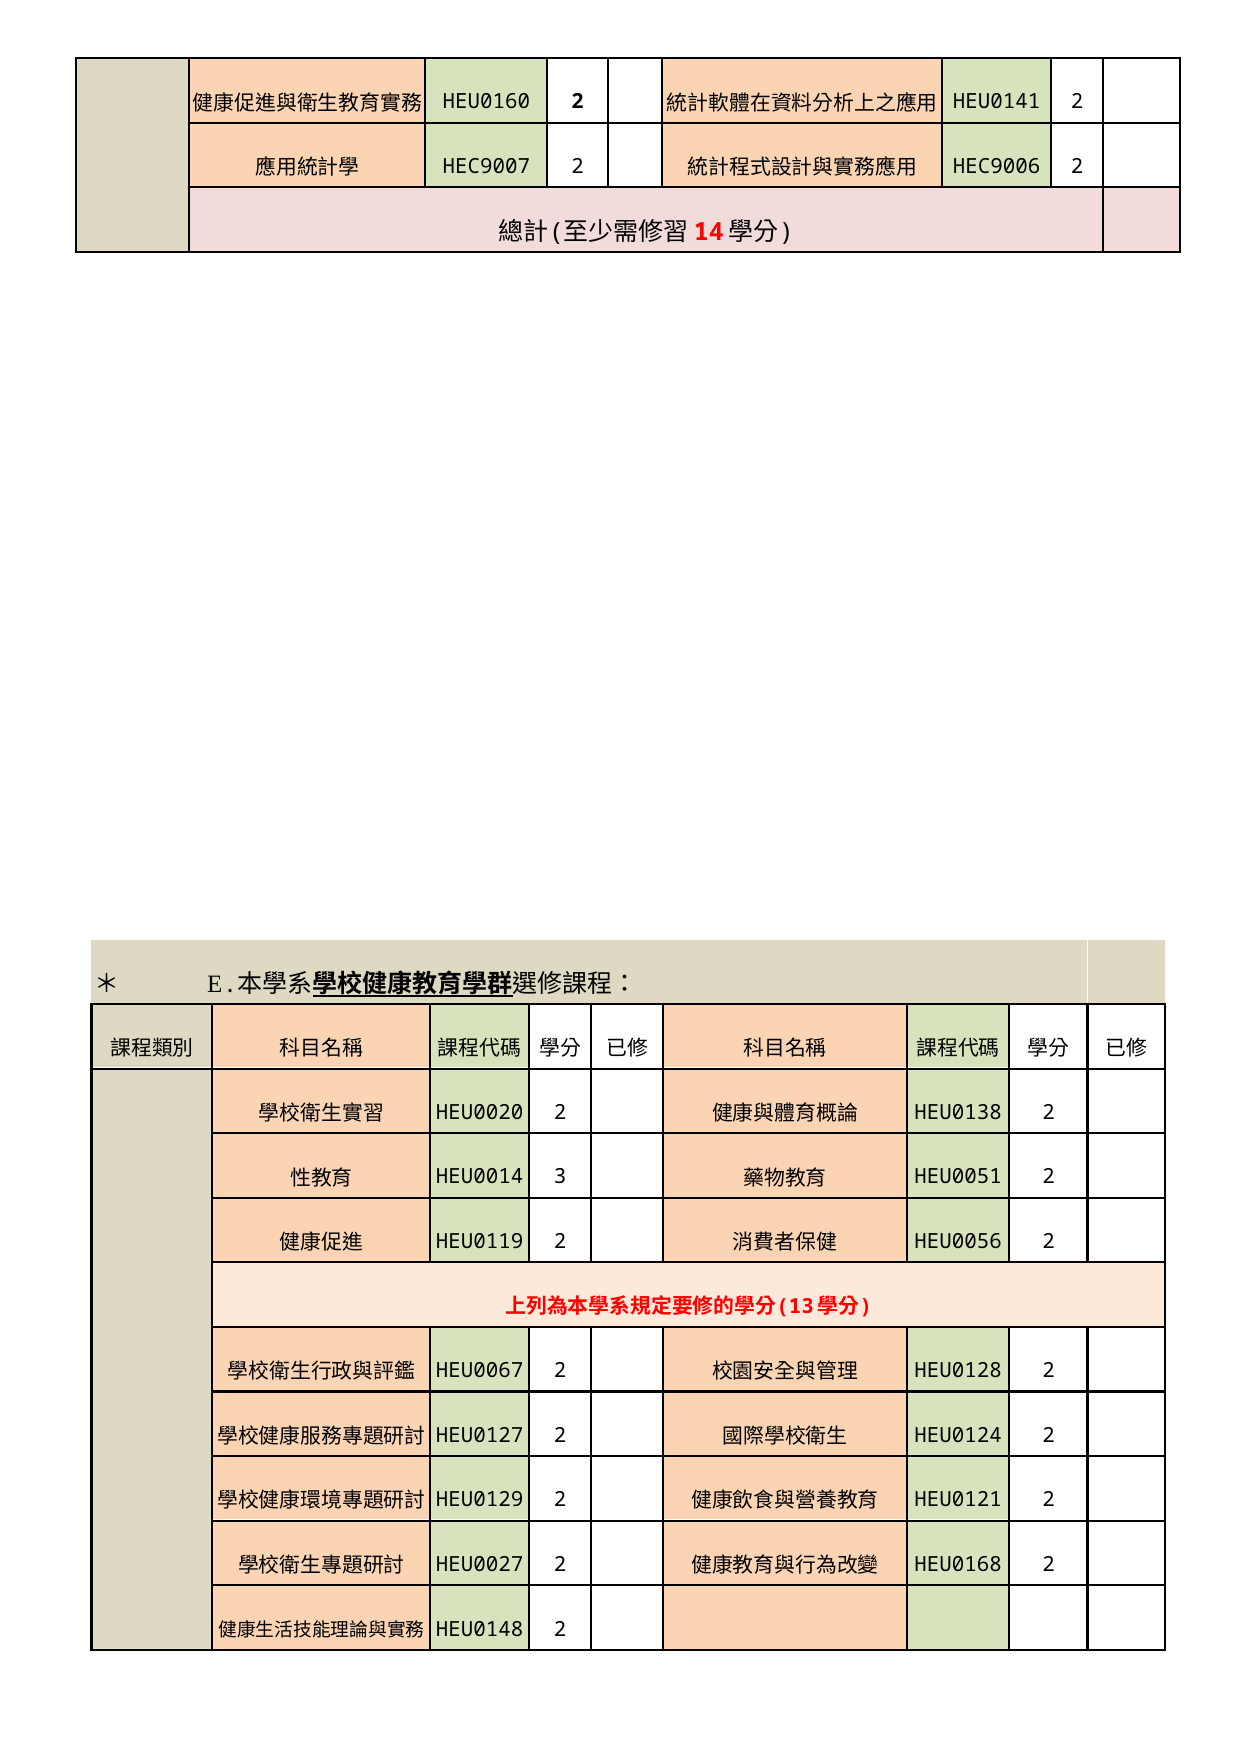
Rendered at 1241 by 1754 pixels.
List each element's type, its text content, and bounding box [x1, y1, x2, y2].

table_cell 健康生活技能理論與實務 [213, 1586, 429, 1649]
table_cell 2 [1052, 124, 1102, 186]
table_cell [592, 1199, 662, 1261]
table_cell [1089, 1586, 1164, 1649]
table_cell 2 [530, 1199, 590, 1261]
table_cell 學校衛生實習 [213, 1070, 429, 1132]
table_cell [1089, 1134, 1164, 1197]
table_cell HEC9007 [426, 124, 546, 186]
table_cell HEU0160 [426, 59, 546, 122]
table_header [1088, 940, 1165, 1003]
table_cell 2 [530, 1457, 590, 1519]
table_cell 學校健康服務專題研討 [213, 1393, 429, 1455]
table_cell 2 [548, 59, 607, 122]
table_cell HEU0014 [431, 1134, 528, 1197]
table_cell [1104, 188, 1179, 251]
table_cell 校園安全與管理 [664, 1328, 906, 1390]
table_cell [1089, 1393, 1164, 1455]
table_cell 2 [1010, 1328, 1086, 1390]
table_cell HEC9006 [943, 124, 1050, 186]
table_cell [93, 1070, 211, 1649]
table_cell 2 [548, 124, 607, 186]
table_cell [592, 1586, 662, 1649]
table_cell [1089, 1070, 1164, 1132]
table_cell 學分 [530, 1005, 590, 1067]
table_cell 學校衛生專題研討 [213, 1522, 429, 1584]
table_cell 統計軟體在資料分析上之應用 [663, 59, 941, 122]
table_cell HEU0138 [908, 1070, 1008, 1132]
table_cell 學校健康環境專題研討 [213, 1457, 429, 1519]
table_cell [908, 1586, 1008, 1649]
table_cell HEU0124 [908, 1393, 1008, 1455]
table_header [663, 940, 907, 1003]
table_cell [664, 1586, 906, 1649]
table_cell HEU0141 [943, 59, 1050, 122]
table_cell 消費者保健 [664, 1199, 906, 1261]
table_cell 健康飲食與營養教育 [664, 1457, 906, 1519]
table_cell HEU0020 [431, 1070, 528, 1132]
table_cell 2 [1052, 59, 1102, 122]
table_cell 2 [530, 1522, 590, 1584]
table_cell [1104, 59, 1179, 122]
table_cell 已修 [1089, 1005, 1164, 1067]
table_cell 已修 [592, 1005, 662, 1067]
table_cell HEU0027 [431, 1522, 528, 1584]
table_header ＊ E.本學系學校健康教育學群選修課程： [91, 940, 663, 1003]
table_cell 學校衛生行政與評鑑 [213, 1328, 429, 1390]
table_cell 2 [1010, 1457, 1086, 1519]
table_cell HEU0119 [431, 1199, 528, 1261]
table_cell 總計(至少需修習14學分) [190, 188, 1102, 251]
table_cell [592, 1393, 662, 1455]
table_cell 健康促進與衛生教育實務 [190, 59, 424, 122]
table_cell [1104, 124, 1179, 186]
table_cell [77, 59, 188, 251]
table_cell HEU0067 [431, 1328, 528, 1390]
table_cell [592, 1522, 662, 1584]
table_header [1009, 940, 1087, 1003]
table_cell [1089, 1457, 1164, 1519]
table_cell [592, 1134, 662, 1197]
table_cell [609, 59, 661, 122]
table_cell [592, 1070, 662, 1132]
table_cell 2 [530, 1328, 590, 1390]
table_cell HEU0168 [908, 1522, 1008, 1584]
table_cell HEU0051 [908, 1134, 1008, 1197]
table_cell 健康與體育概論 [664, 1070, 906, 1132]
table_cell 2 [1010, 1393, 1086, 1455]
table_cell [592, 1457, 662, 1519]
table_cell HEU0128 [908, 1328, 1008, 1390]
table_cell 性教育 [213, 1134, 429, 1197]
table_cell 藥物教育 [664, 1134, 906, 1197]
table_cell 2 [1010, 1134, 1086, 1197]
table_cell 2 [1010, 1522, 1086, 1584]
table_cell 上列為本學系規定要修的學分(13學分) [213, 1263, 1164, 1326]
table_cell 應用統計學 [190, 124, 424, 186]
table_cell [592, 1328, 662, 1390]
table_cell [609, 124, 661, 186]
table_header [907, 940, 1009, 1003]
table_cell 健康教育與行為改變 [664, 1522, 906, 1584]
table_cell HEU0121 [908, 1457, 1008, 1519]
table_cell 2 [530, 1393, 590, 1455]
table_cell [1089, 1522, 1164, 1584]
table_cell HEU0129 [431, 1457, 528, 1519]
table_cell 統計程式設計與實務應用 [663, 124, 941, 186]
table_cell 3 [530, 1134, 590, 1197]
table_cell 科目名稱 [213, 1005, 429, 1067]
table_cell 科目名稱 [664, 1005, 906, 1067]
table_cell 2 [1010, 1199, 1086, 1261]
table_cell [1010, 1586, 1086, 1649]
table_cell [1089, 1328, 1164, 1390]
table_cell 2 [530, 1070, 590, 1132]
table_cell 學分 [1010, 1005, 1086, 1067]
table_cell HEU0148 [431, 1586, 528, 1649]
table_cell 課程代碼 [431, 1005, 528, 1067]
table_cell 課程類別 [93, 1005, 211, 1067]
table_cell [1089, 1199, 1164, 1261]
table_cell HEU0127 [431, 1393, 528, 1455]
table_cell 課程代碼 [908, 1005, 1008, 1067]
table_cell 2 [1010, 1070, 1086, 1132]
table_cell 健康促進 [213, 1199, 429, 1261]
table_cell HEU0056 [908, 1199, 1008, 1261]
table_cell 2 [530, 1586, 590, 1649]
table_cell 國際學校衛生 [664, 1393, 906, 1455]
